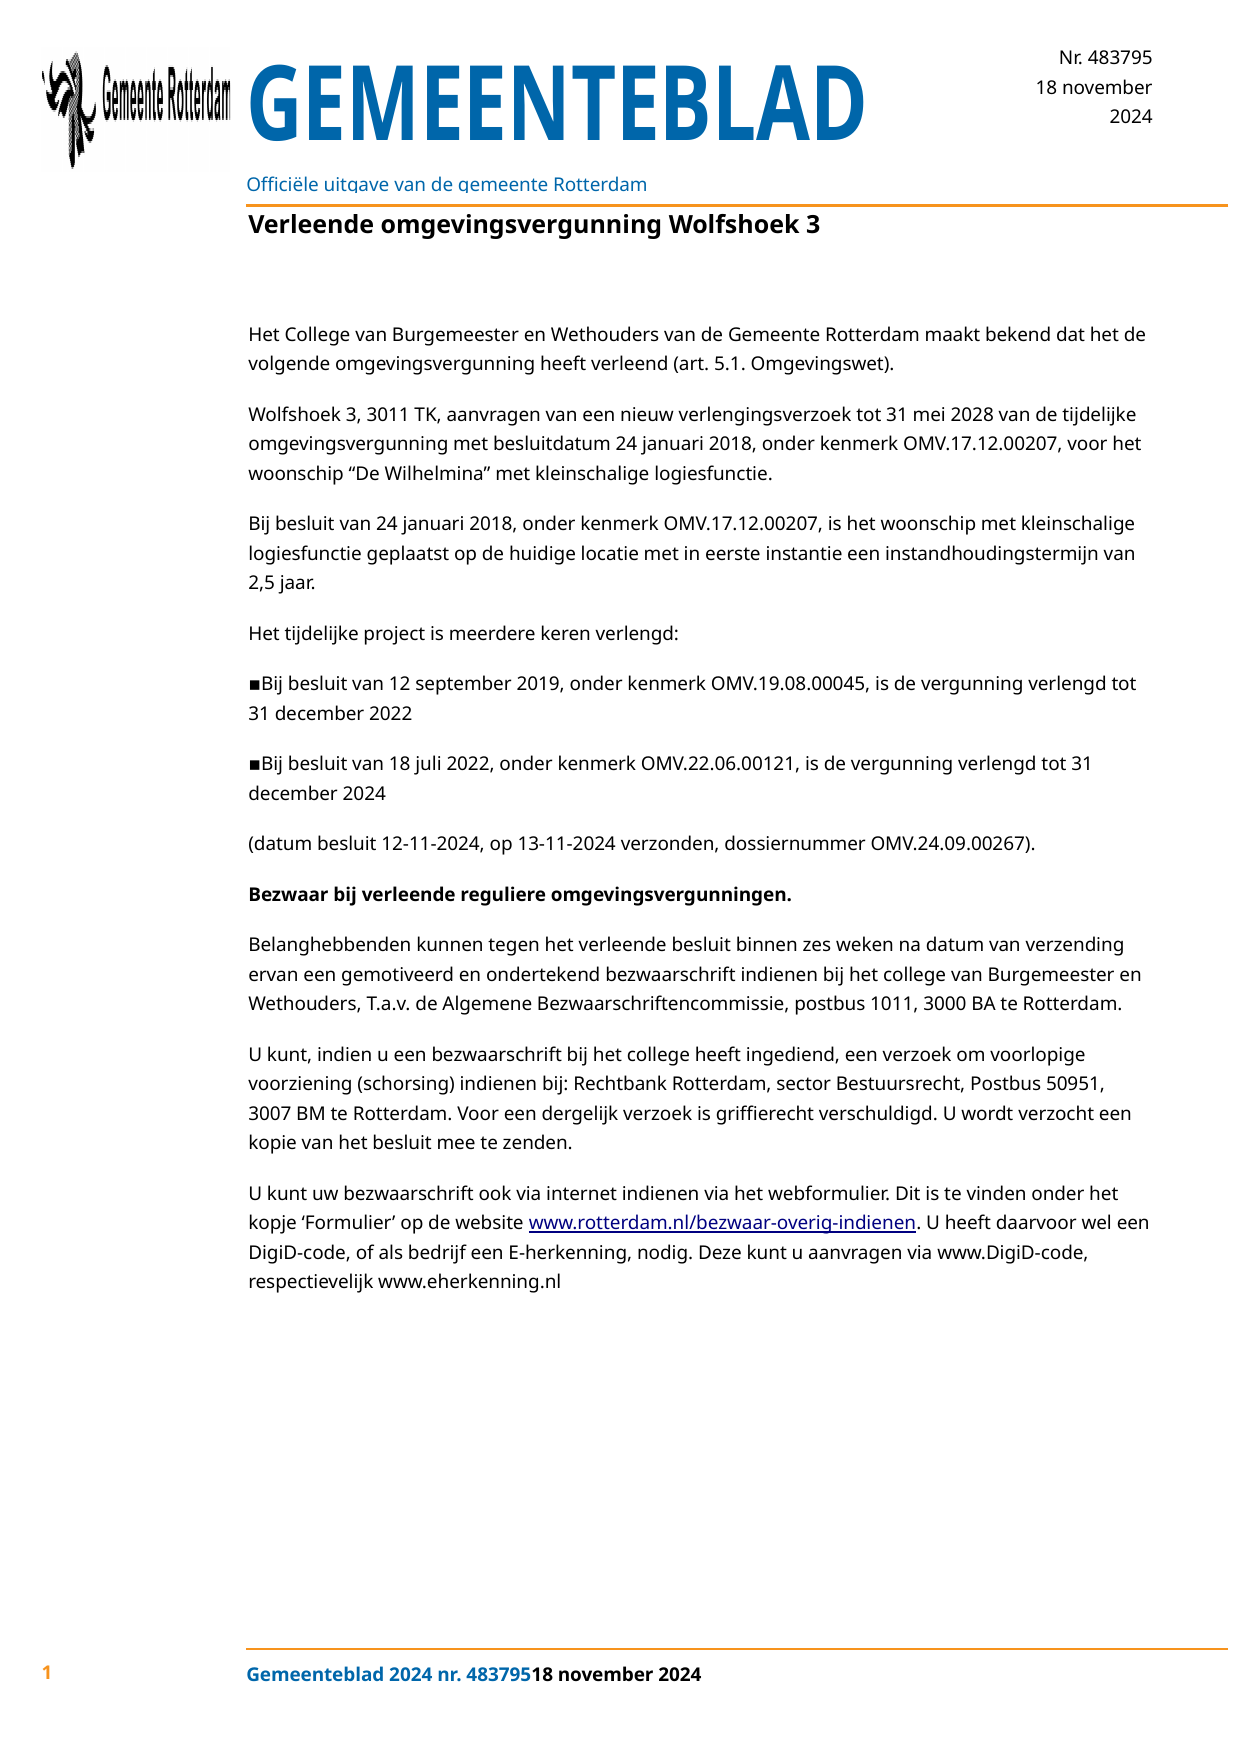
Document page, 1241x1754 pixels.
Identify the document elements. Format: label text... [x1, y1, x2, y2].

text Bij besluit van 24 januari 2018, onder kenmerk OMV.17.12.00207, is het woonschip met kleinschalige logiesfunctie geplaatst op de huidige locatie met in eerste instantie een instandhoudingstermijn van 2,5 jaar. [248, 510, 1152, 595]
text Verleende omgevingsvergunning Wolfshoek 3 [248, 207, 1152, 241]
picture [41, 47, 231, 172]
text Bezwaar bij verleende reguliere omgevingsvergunningen. [248, 881, 1152, 906]
text ▪Bij besluit van 18 juli 2022, onder kenmerk OMV.22.06.00121, is de vergunning verlengd tot 31 december 2024 [248, 750, 1152, 806]
text Het College van Burgemeester en Wethouders van de Gemeente Rotterdam maakt bekend dat het de volgende omgevingsvergunning heeft verleend (art. 5.1. Omgevingswet). [248, 321, 1152, 376]
text Belanghebbenden kunnen tegen het verleende besluit binnen zes weken na datum van verzending ervan een gemotiveerd en ondertekend bezwaarschrift indienen bij het college van Burgemeester en Wethouders, T.a.v. de Algemene Bezwaarschriftencommissie, postbus 1011, 3000 BA te Rotterdam. [248, 931, 1152, 1016]
text ▪Bij besluit van 12 september 2019, onder kenmerk OMV.19.08.00045, is de vergunning verlengd tot 31 december 2022 [248, 670, 1152, 726]
text (datum besluit 12-11-2024, op 13-11-2024 verzonden, dossiernummer OMV.24.09.00267). [248, 830, 1152, 856]
text U kunt, indien u een bezwaarschrift bij het college heeft ingediend, een verzoek om voorlopige voorziening (schorsing) indienen bij: Rechtbank Rotterdam, sector Bestuursrecht, Postbus 50951, 3007 BM te Rotterdam. Voor een dergelijk verzoek is griffierecht verschuldigd. U wordt verzocht een kopie van het besluit mee te zenden. [248, 1041, 1152, 1155]
text Wolfshoek 3, 3011 TK, aanvragen van een nieuw verlengingsverzoek tot 31 mei 2028 van de tijdelijke omgevingsvergunning met besluitdatum 24 januari 2018, onder kenmerk OMV.17.12.00207, voor het woonschip “De Wilhelmina” met kleinschalige logiesfunctie. [248, 401, 1152, 486]
text Het tijdelijke project is meerdere keren verlengd: [248, 620, 1152, 646]
text U kunt uw bezwaarschrift ook via internet indienen via het webformulier. Dit is te vinden onder het kopje ‘Formulier’ op de website www.rotterdam.nl/bezwaar-overig-indienen. U heeft daarvoor wel een DigiD-code, of als bedrijf een E-herkenning, nodig. Deze kunt u aanvragen via www.DigiD-code, respectievelijk www.eherkenning.nl [248, 1180, 1152, 1294]
